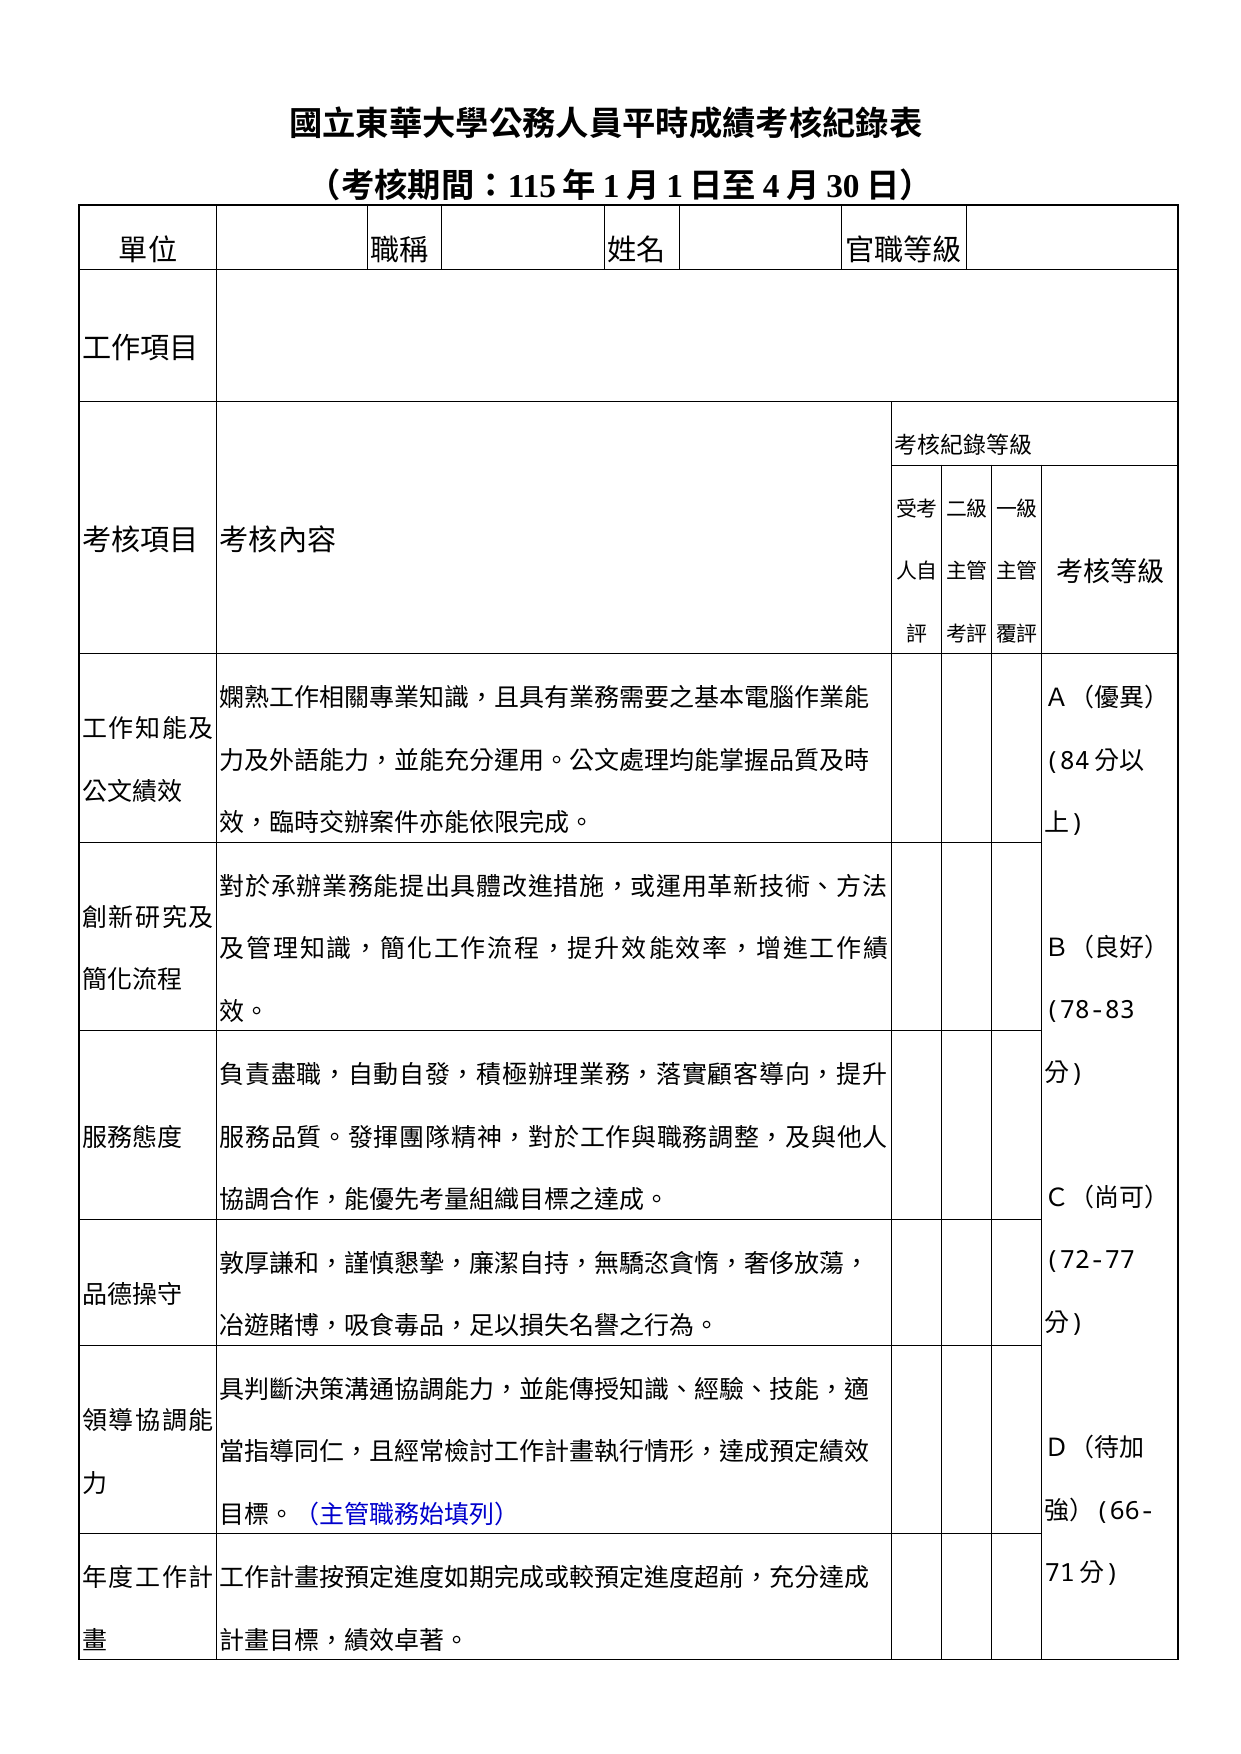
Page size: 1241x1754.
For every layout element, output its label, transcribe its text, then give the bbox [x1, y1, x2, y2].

table_header [967, 206, 1177, 269]
table_cell [992, 1346, 1041, 1533]
table_cell [992, 843, 1041, 1030]
table_cell [892, 1346, 941, 1533]
table_cell 工作知能及公文績效 [80, 654, 216, 842]
text （考核期間：115年1月1日至4月30日） [89, 142, 1152, 204]
table_header 官職等級 [842, 206, 966, 269]
table_cell 敦厚謙和，謹慎懇摯，廉潔自持，無驕恣貪惰，奢侈放蕩，冶遊賭博，吸食毒品，足以損失名譽之行為。 [217, 1220, 891, 1345]
table_cell [992, 1534, 1041, 1659]
table_cell [942, 1534, 991, 1659]
table_cell [892, 1220, 941, 1345]
table_cell 領導協調能力 [80, 1346, 216, 1533]
table_cell 考核紀錄等級 [892, 402, 1177, 464]
table_cell 具判斷決策溝通協調能力，並能傳授知識、經驗、技能，適當指導同仁，且經常檢討工作計畫執行情形，達成預定績效目標。（主管職務始填列） [217, 1346, 891, 1533]
table_header [442, 206, 604, 269]
table_header 單位 [80, 206, 216, 269]
table_cell [892, 654, 941, 842]
table_cell [942, 1220, 991, 1345]
table_cell [217, 270, 1177, 401]
table_cell 創新研究及簡化流程 [80, 843, 216, 1030]
table_header 職稱 [368, 206, 441, 269]
table_cell 受考人自評 [892, 466, 941, 653]
table_cell [892, 1534, 941, 1659]
table_cell [992, 654, 1041, 842]
table_cell [892, 1031, 941, 1219]
table_cell 考核項目 [80, 402, 216, 653]
table_cell 年度工作計畫 [80, 1534, 216, 1659]
table_cell 負責盡職，自動自發，積極辦理業務，落實顧客導向，提升服務品質。發揮團隊精神，對於工作與職務調整，及與他人協調合作，能優先考量組織目標之達成。 [217, 1031, 891, 1219]
table_cell [942, 843, 991, 1030]
table_cell 對於承辦業務能提出具體改進措施，或運用革新技術、方法及管理知識，簡化工作流程，提升效能效率，增進工作績效。 [217, 843, 891, 1030]
table_header 姓名 [605, 206, 679, 269]
table_cell [942, 654, 991, 842]
table_cell [942, 1031, 991, 1219]
table_header [680, 206, 841, 269]
table_cell [942, 1346, 991, 1533]
table_cell 服務態度 [80, 1031, 216, 1219]
text 國立東華大學公務人員平時成績考核紀錄表 [89, 79, 1152, 142]
table_cell [992, 1220, 1041, 1345]
table_cell Ａ（優異）(84分以上) Ｂ（良好）(78-83分) Ｃ（尚可）(72-77分) Ｄ（待加強）(66-71分) Ｅ（不 良）(65分以下) [1042, 654, 1177, 1659]
table_cell 品德操守 [80, 1220, 216, 1345]
table_cell 一級主管覆評 [992, 466, 1041, 653]
table_cell 嫻熟工作相關專業知識，且具有業務需要之基本電腦作業能力及外語能力，並能充分運用。公文處理均能掌握品質及時效，臨時交辦案件亦能依限完成。 [217, 654, 891, 842]
table_cell 工作項目 [80, 270, 216, 401]
table_cell 工作計畫按預定進度如期完成或較預定進度超前，充分達成計畫目標，績效卓著。 [217, 1534, 891, 1659]
table_cell [992, 1031, 1041, 1219]
table_cell 考核內容 [217, 402, 891, 653]
table_header [217, 206, 367, 269]
table_cell 二級主管考評 [942, 466, 991, 653]
table_cell [892, 843, 941, 1030]
table_cell 考核等級 [1042, 466, 1177, 653]
